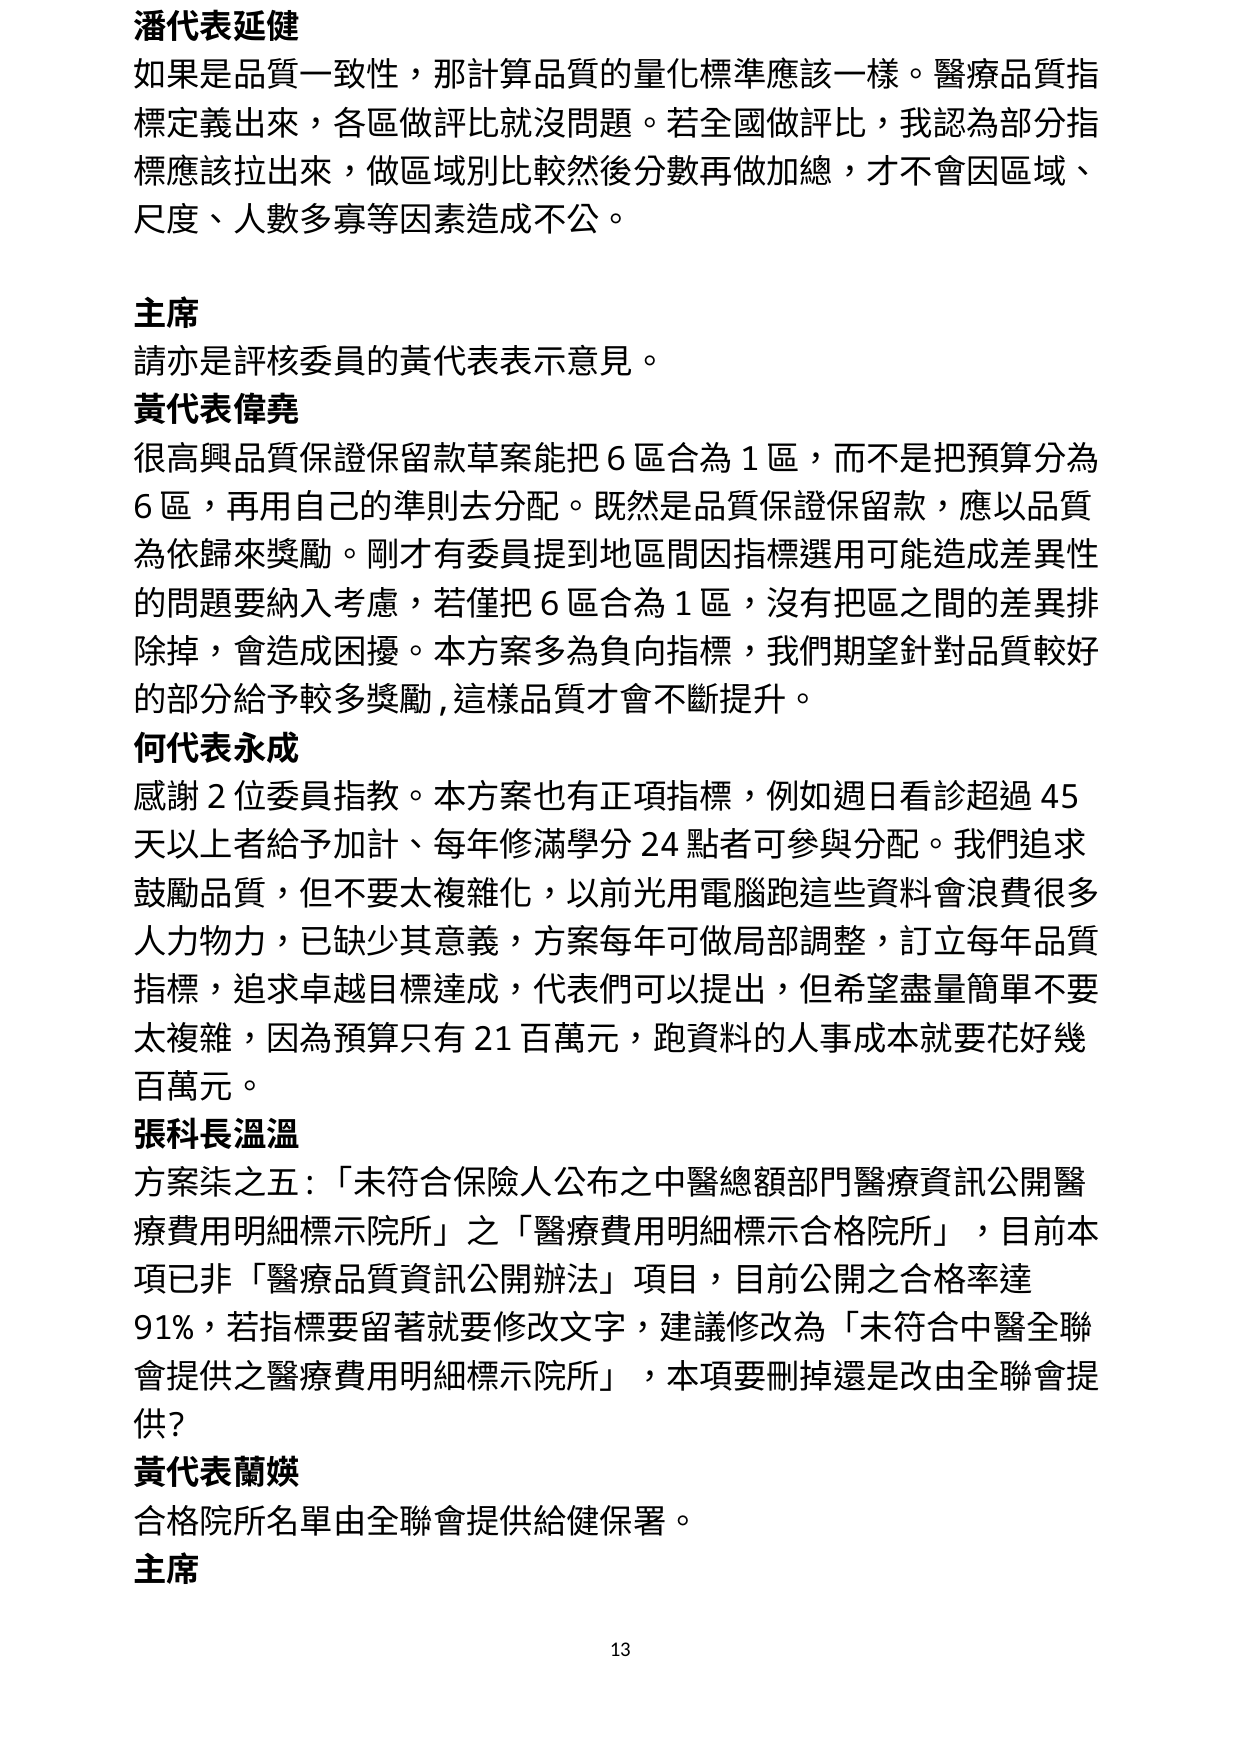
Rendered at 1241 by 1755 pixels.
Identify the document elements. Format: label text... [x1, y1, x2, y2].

text 黃代表偉堯 [133, 383, 1107, 431]
text 主席 [133, 1543, 1107, 1591]
text 主席 [133, 287, 1107, 335]
text 方案柒之五:「未符合保險人公布之中醫總額部門醫療資訊公開醫療費用明細標示院所」之「醫療費用明細標示合格院所」，目前本項已非「醫療品質資訊公開辦法」項目，目前公開之合格率達91%，若指標要留著就要修改文字，建議修改為「未符合中醫全聯會提供之醫療費用明細標示院所」，本項要刪掉還是改由全聯會提供? [133, 1156, 1107, 1446]
text 合格院所名單由全聯會提供給健保署。 [133, 1494, 1107, 1543]
text 很高興品質保證保留款草案能把6區合為1區，而不是把預算分為6區，再用自己的準則去分配。既然是品質保證保留款，應以品質為依歸來獎勵。剛才有委員提到地區間因指標選用可能造成差異性的問題要納入考慮，若僅把6區合為1區，沒有把區之間的差異排除掉，會造成困擾。本方案多為負向指標，我們期望針對品質較好的部分給予較多獎勵,這樣品質才會不斷提升。 [133, 431, 1107, 721]
text 黃代表蘭媖 [133, 1446, 1107, 1494]
text 感謝2位委員指教。本方案也有正項指標，例如週日看診超過45天以上者給予加計、每年修滿學分24點者可參與分配。我們追求鼓勵品質，但不要太複雜化，以前光用電腦跑這些資料會浪費很多人力物力，已缺少其意義，方案每年可做局部調整，訂立每年品質指標，追求卓越目標達成，代表們可以提出，但希望盡量簡單不要太複雜，因為預算只有21百萬元，跑資料的人事成本就要花好幾百萬元。 [133, 770, 1107, 1108]
text 張科長溫溫 [133, 1108, 1107, 1156]
text 請亦是評核委員的黃代表表示意見。 [133, 335, 1107, 383]
text 如果是品質一致性，那計算品質的量化標準應該一樣。醫療品質指標定義出來，各區做評比就沒問題。若全國做評比，我認為部分指標應該拉出來，做區域別比較然後分數再做加總，才不會因區域、尺度、人數多寡等因素造成不公。 [133, 48, 1107, 241]
text 潘代表延健 [133, 0, 1107, 48]
text 何代表永成 [133, 721, 1107, 770]
